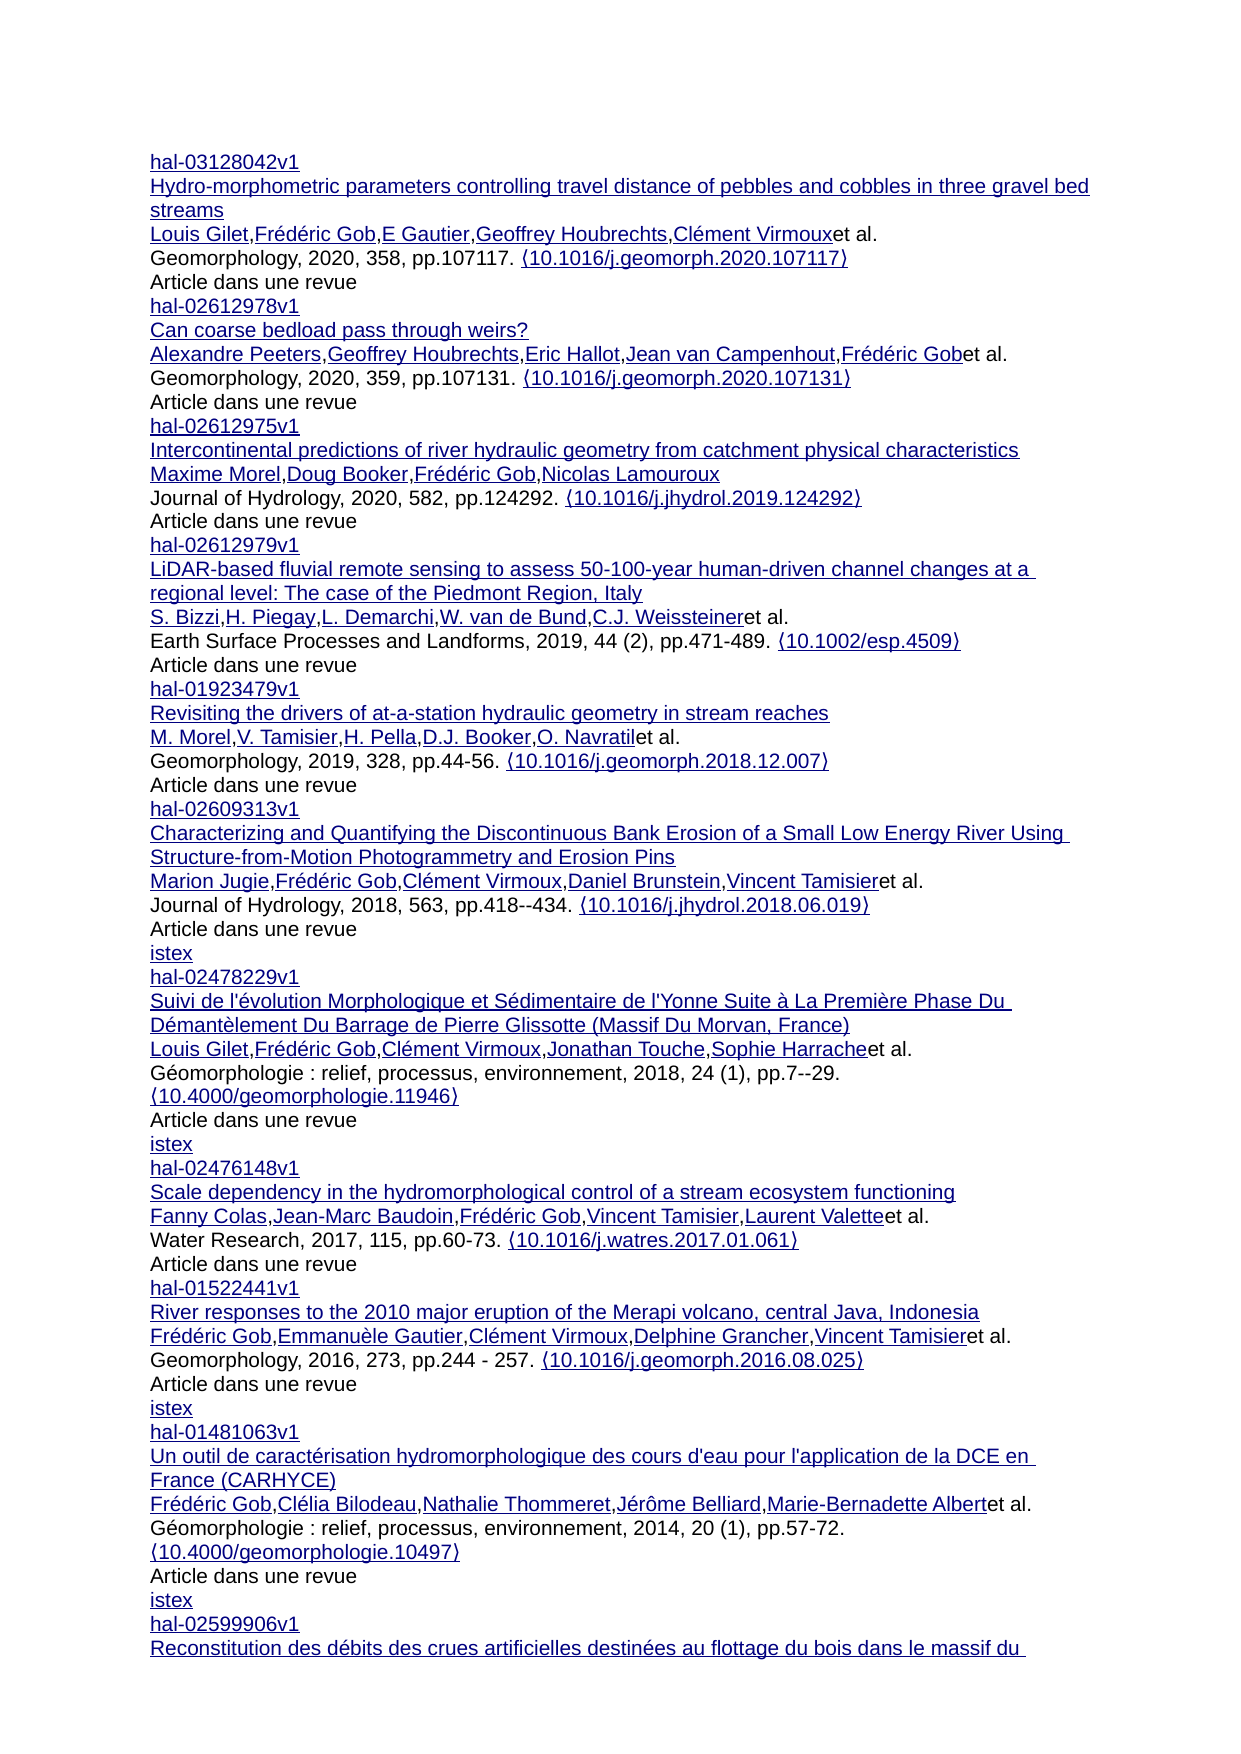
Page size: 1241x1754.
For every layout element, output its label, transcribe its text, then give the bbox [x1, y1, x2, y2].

table_cell hal-03128042v1 [150, 150, 1090, 174]
table_cell Hydro-morphometric parameters controlling travel distance of pebbles and cobbles in three gravel bed [150, 174, 1090, 195]
table_cell Scale dependency in the hydromorphological control of a stream ecosystem functioning Fanny Colas,Jean-Marc Baudoin,Frédéric Gob,Vincent Tamisier,Laurent Valetteet al. Water Research, 2017, 115, pp.60-73. ⟨10.1016/j.watres.2017.01.061⟩ Article dans une revue hal-01522441v1 [150, 1180, 1090, 1300]
table_cell LiDAR-based fluvial remote sensing to assess 50-100-year human-driven channel changes at a regional level: The case of the Piedmont Region, Italy S. Bizzi,H. Piegay,L. Demarchi,W. van de Bund,C.J. Weissteineret al. Earth Surface Processes and Landforms, 2019, 44 (2), pp.471-489. ⟨10.1002/esp.4509⟩ Article dans une revue hal-01923479v1 [150, 557, 1090, 701]
table_cell Reconstitution des débits des crues artificielles destinées au flottage du bois dans le massif du [150, 1635, 1090, 1659]
table_cell Can coarse bedload pass through weirs? Alexandre Peeters,Geoffrey Houbrechts,Eric Hallot,Jean van Campenhout,Frédéric Gobet al. Geomorphology, 2020, 359, pp.107131. ⟨10.1016/j.geomorph.2020.107131⟩ Article dans une revue hal-02612975v1 [150, 318, 1090, 437]
table_cell Characterizing and Quantifying the Discontinuous Bank Erosion of a Small Low Energy River Using Structure-from-Motion Photogrammetry and Erosion Pins Marion Jugie,Frédéric Gob,Clément Virmoux,Daniel Brunstein,Vincent Tamisieret al. Journal of Hydrology, 2018, 563, pp.418--434. ⟨10.1016/j.jhydrol.2018.06.019⟩ Article dans une revue istex hal-02478229v1 [150, 821, 1090, 988]
table_cell Revisiting the drivers of at-a-station hydraulic geometry in stream reaches M. Morel,V. Tamisier,H. Pella,D.J. Booker,O. Navratilet al. Geomorphology, 2019, 328, pp.44-56. ⟨10.1016/j.geomorph.2018.12.007⟩ Article dans une revue hal-02609313v1 [150, 701, 1090, 821]
table_cell streams Louis Gilet,Frédéric Gob,E Gautier,Geoffrey Houbrechts,Clément Virmouxet al. Geomorphology, 2020, 358, pp.107117. ⟨10.1016/j.geomorph.2020.107117⟩ Article dans une revue hal-02612978v1 [150, 196, 1090, 318]
table_cell River responses to the 2010 major eruption of the Merapi volcano, central Java, Indonesia Frédéric Gob,Emmanuèle Gautier,Clément Virmoux,Delphine Grancher,Vincent Tamisieret al. Geomorphology, 2016, 273, pp.244 - 257. ⟨10.1016/j.geomorph.2016.08.025⟩ Article dans une revue istex hal-01481063v1 [150, 1300, 1090, 1444]
table_cell Un outil de caractérisation hydromorphologique des cours d'eau pour l'application de la DCE en France (CARHYCE) Frédéric Gob,Clélia Bilodeau,Nathalie Thommeret,Jérôme Belliard,Marie-Bernadette Albertet al. Géomorphologie : relief, processus, environnement, 2014, 20 (1), pp.57-72. ⟨10.4000/geomorphologie.10497⟩ Article dans une revue istex hal-02599906v1 [150, 1444, 1090, 1635]
table_cell Intercontinental predictions of river hydraulic geometry from catchment physical characteristics Maxime Morel,Doug Booker,Frédéric Gob,Nicolas Lamouroux Journal of Hydrology, 2020, 582, pp.124292. ⟨10.1016/j.jhydrol.2019.124292⟩ Article dans une revue hal-02612979v1 [150, 438, 1090, 557]
table_cell Suivi de l'évolution Morphologique et Sédimentaire de l'Yonne Suite à La Première Phase Du Démantèlement Du Barrage de Pierre Glissotte (Massif Du Morvan, France) Louis Gilet,Frédéric Gob,Clément Virmoux,Jonathan Touche,Sophie Harracheet al. Géomorphologie : relief, processus, environnement, 2018, 24 (1), pp.7--29. ⟨10.4000/geomorphologie.11946⟩ Article dans une revue istex hal-02476148v1 [150, 989, 1090, 1180]
